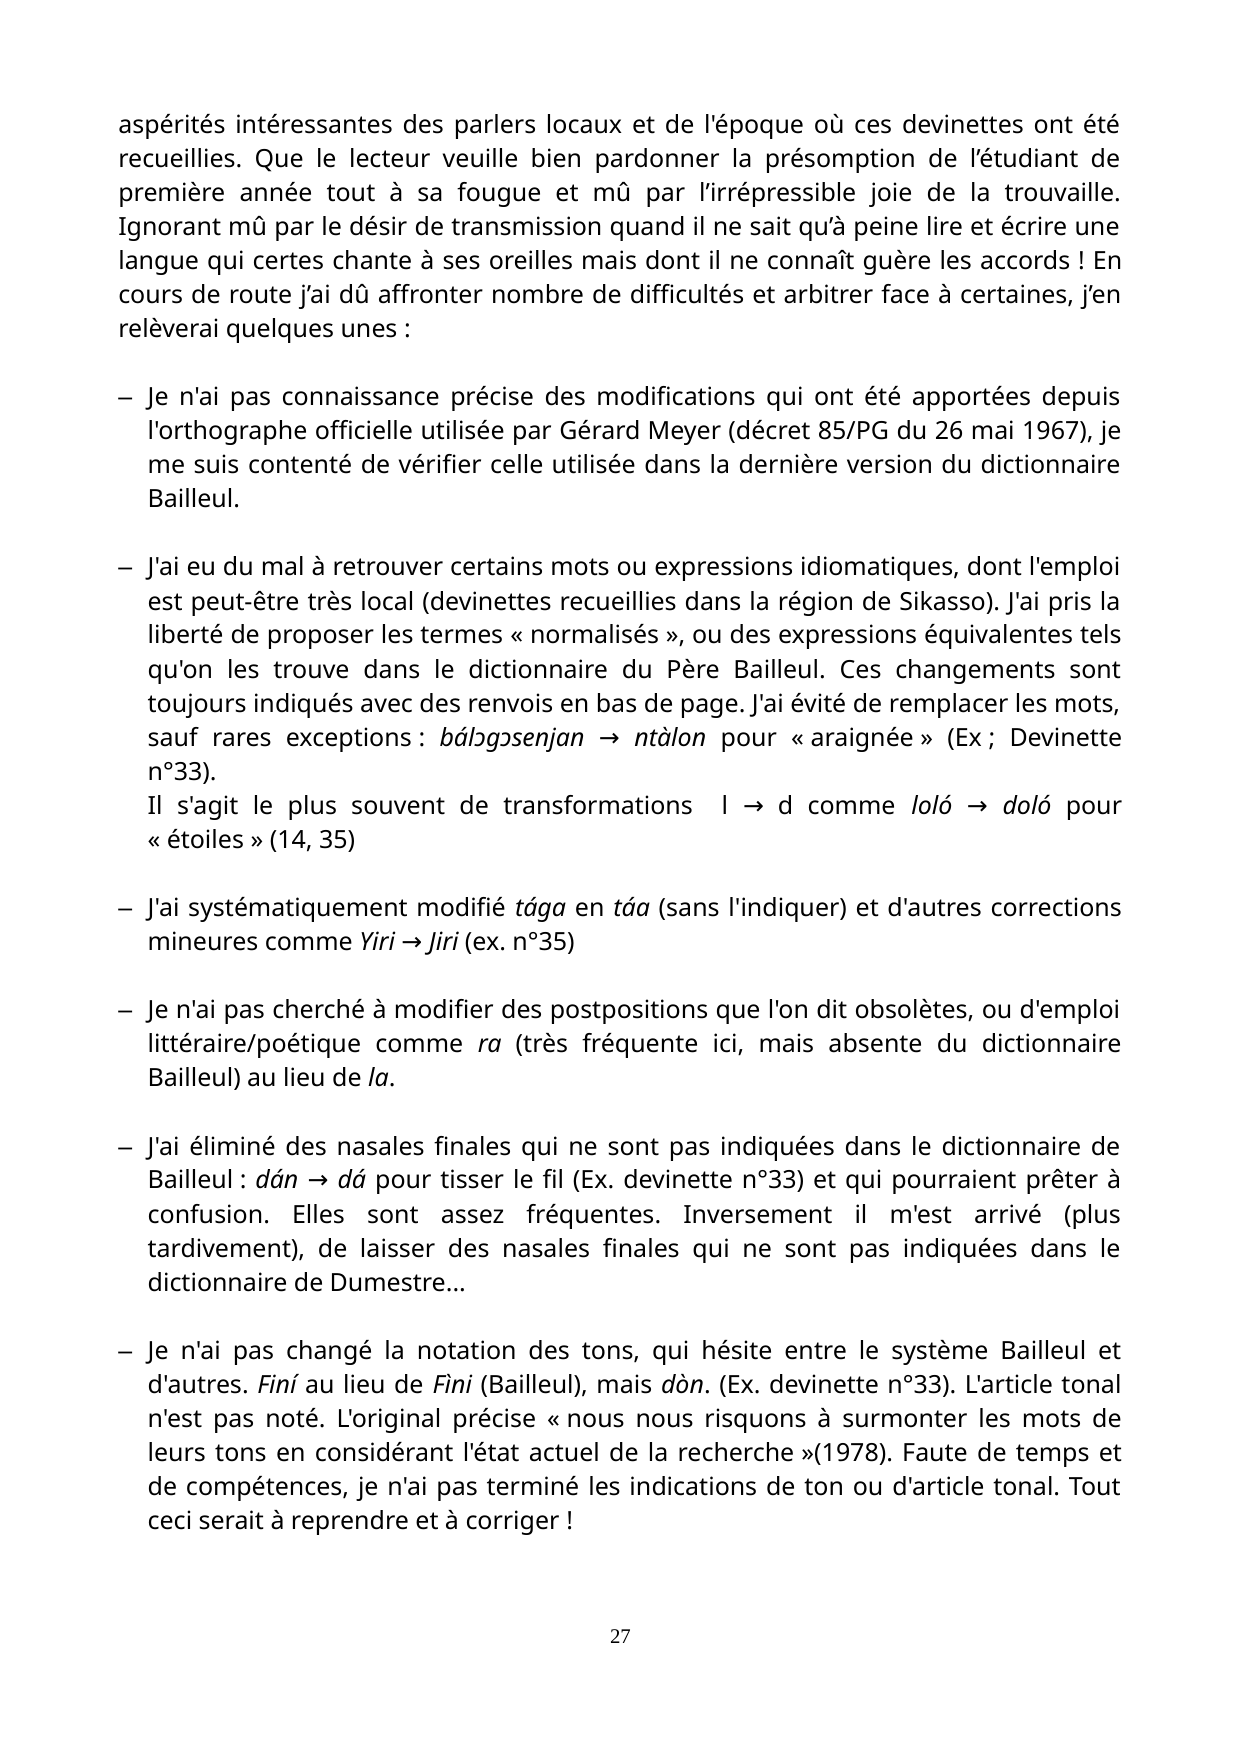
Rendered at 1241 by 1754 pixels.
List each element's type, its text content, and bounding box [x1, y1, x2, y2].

text aspérités intéressantes des parlers locaux et de l'époque où ces devinettes ont été recueillies. Que le lecteur veuille bien pardonner la présomption de l’étudiant de première année tout à sa fougue et mû par l’irrépressible joie de la trouvaille. Ignorant mû par le désir de transmission quand il ne sait qu’à peine lire et écrire une langue qui certes chante à ses oreilles mais dont il ne connaît guère les accords ! En cours de route j’ai dû affronter nombre de difficultés et arbitrer face à certaines, j’en relèverai quelques unes : [118, 106, 1122, 345]
list J'ai éliminé des nasales finales qui ne sont pas indiquées dans le dictionnaire de Bailleul : dán → dá pour tisser le fil (Ex. devinette n°33) et qui pourraient prêter à confusion. Elles sont assez fréquentes. Inversement il m'est arrivé (plus tardivement), de laisser des nasales finales qui ne sont pas indiquées dans le dictionnaire de Dumestre... [118, 1128, 1122, 1298]
list Je n'ai pas cherché à modifier des postpositions que l'on dit obsolètes, ou d'emploi littéraire/poétique comme ra (très fréquente ici, mais absente du dictionnaire Bailleul) au lieu de la. [118, 992, 1122, 1094]
list Je n'ai pas connaissance précise des modifications qui ont été apportées depuis l'orthographe officielle utilisée par Gérard Meyer (décret 85/PG du 26 mai 1967), je me suis contenté de vérifier celle utilisée dans la dernière version du dictionnaire Bailleul. [118, 379, 1122, 515]
list J'ai systématiquement modifié tága en táa (sans l'indiquer) et d'autres corrections mineures comme Yiri → Jiri (ex. n°35) [118, 890, 1122, 958]
list Il s'agit le plus souvent de transformations l → d comme loló → doló pour « étoiles » (14, 35) [118, 787, 1122, 856]
list J'ai eu du mal à retrouver certains mots ou expressions idiomatiques, dont l'emploi est peut-être très local (devinettes recueillies dans la région de Sikasso). J'ai pris la liberté de proposer les termes « normalisés », ou des expressions équivalentes tels qu'on les trouve dans le dictionnaire du Père Bailleul. Ces changements sont toujours indiqués avec des renvois en bas de page. J'ai évité de remplacer les mots, sauf rares exceptions : bálɔgɔsenjan → ntàlon pour « araignée » (Ex ; Devinette n°33). [118, 549, 1122, 787]
list Je n'ai pas changé la notation des tons, qui hésite entre le système Bailleul et d'autres. Finí au lieu de Fìni (Bailleul), mais dòn. (Ex. devinette n°33). L'article tonal n'est pas noté. L'original précise « nous nous risquons à surmonter les mots de leurs tons en considérant l'état actuel de la recherche »(1978). Faute de temps et de compétences, je n'ai pas terminé les indications de ton ou d'article tonal. Tout ceci serait à reprendre et à corriger ! [118, 1332, 1122, 1537]
